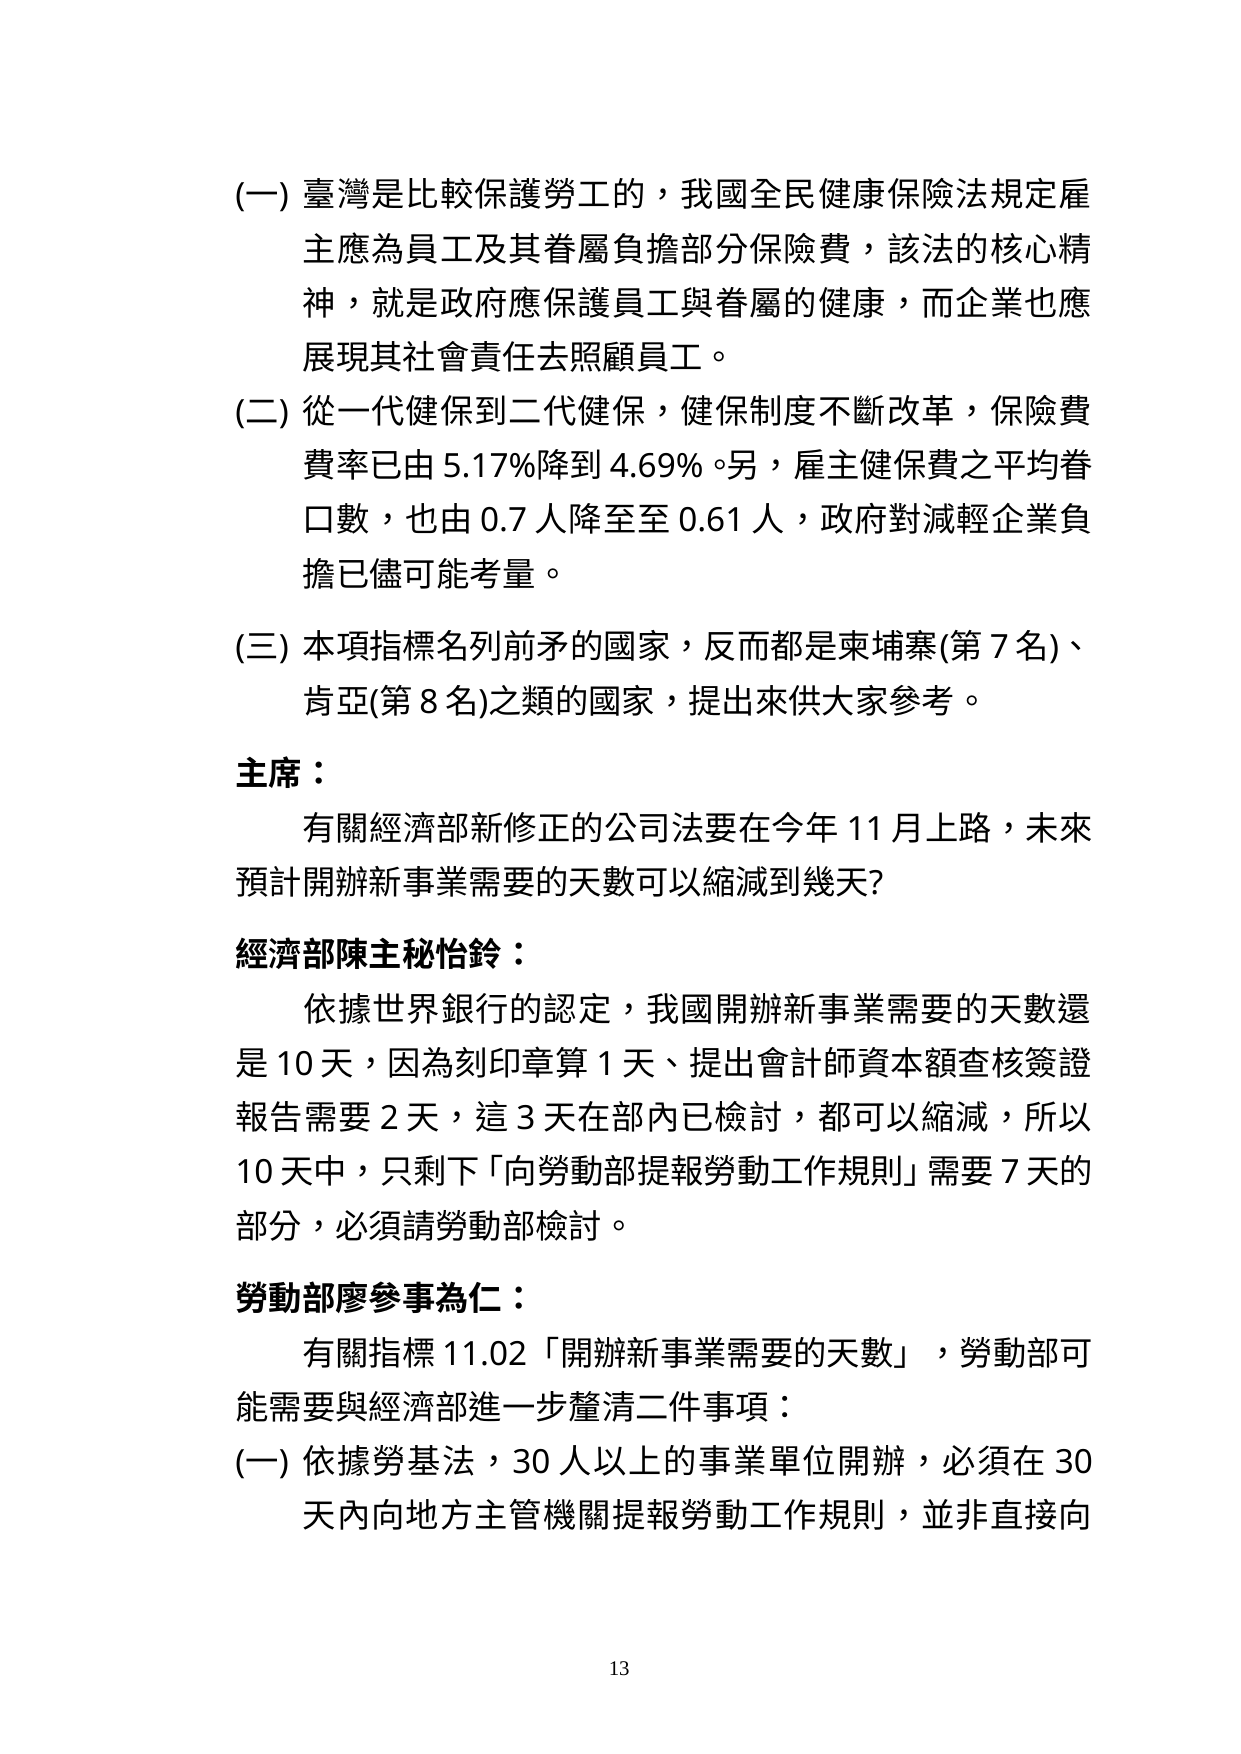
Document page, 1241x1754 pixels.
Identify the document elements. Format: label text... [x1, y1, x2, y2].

list 臺灣是比較保護勞工的，我國全民健康保險法規定雇主應為員工及其眷屬負擔部分保險費，該法的核心精神，就是政府應保護員工與眷屬的健康，而企業也應展現其社會責任去照顧員工。 [235, 162, 1093, 379]
text 勞動部廖參事為仁： [235, 1267, 1093, 1321]
list 從一代健保到二代健保，健保制度不斷改革，保險費費率已由5.17%降到4.69%。另，雇主健保費之平均眷口數，也由0.7人降至至0.61人，政府對減輕企業負擔已儘可能考量。 [235, 379, 1093, 596]
list 依據勞基法，30人以上的事業單位開辦，必須在30天內向地方主管機關提報勞動工作規則，並非直接向 [235, 1429, 1093, 1537]
text 有關經濟部新修正的公司法要在今年11月上路，未來預計開辦新事業需要的天數可以縮減到幾天? [235, 796, 1093, 904]
text 經濟部陳主秘怡鈴： [235, 923, 1093, 977]
list 本項指標名列前矛的國家，反而都是柬埔寨(第7名)、肯亞(第8名)之類的國家，提出來供大家參考。 [235, 614, 1093, 723]
text 主席： [235, 742, 1093, 796]
text 有關指標11.02「開辦新事業需要的天數」，勞動部可能需要與經濟部進一步釐清二件事項： [235, 1321, 1093, 1429]
text 依據世界銀行的認定，我國開辦新事業需要的天數還是10天，因為刻印章算1天、提出會計師資本額查核簽證報告需要2天，這3天在部內已檢討，都可以縮減，所以10天中，只剩下「向勞動部提報勞動工作規則」需要7天的部分，必須請勞動部檢討。 [235, 977, 1093, 1248]
